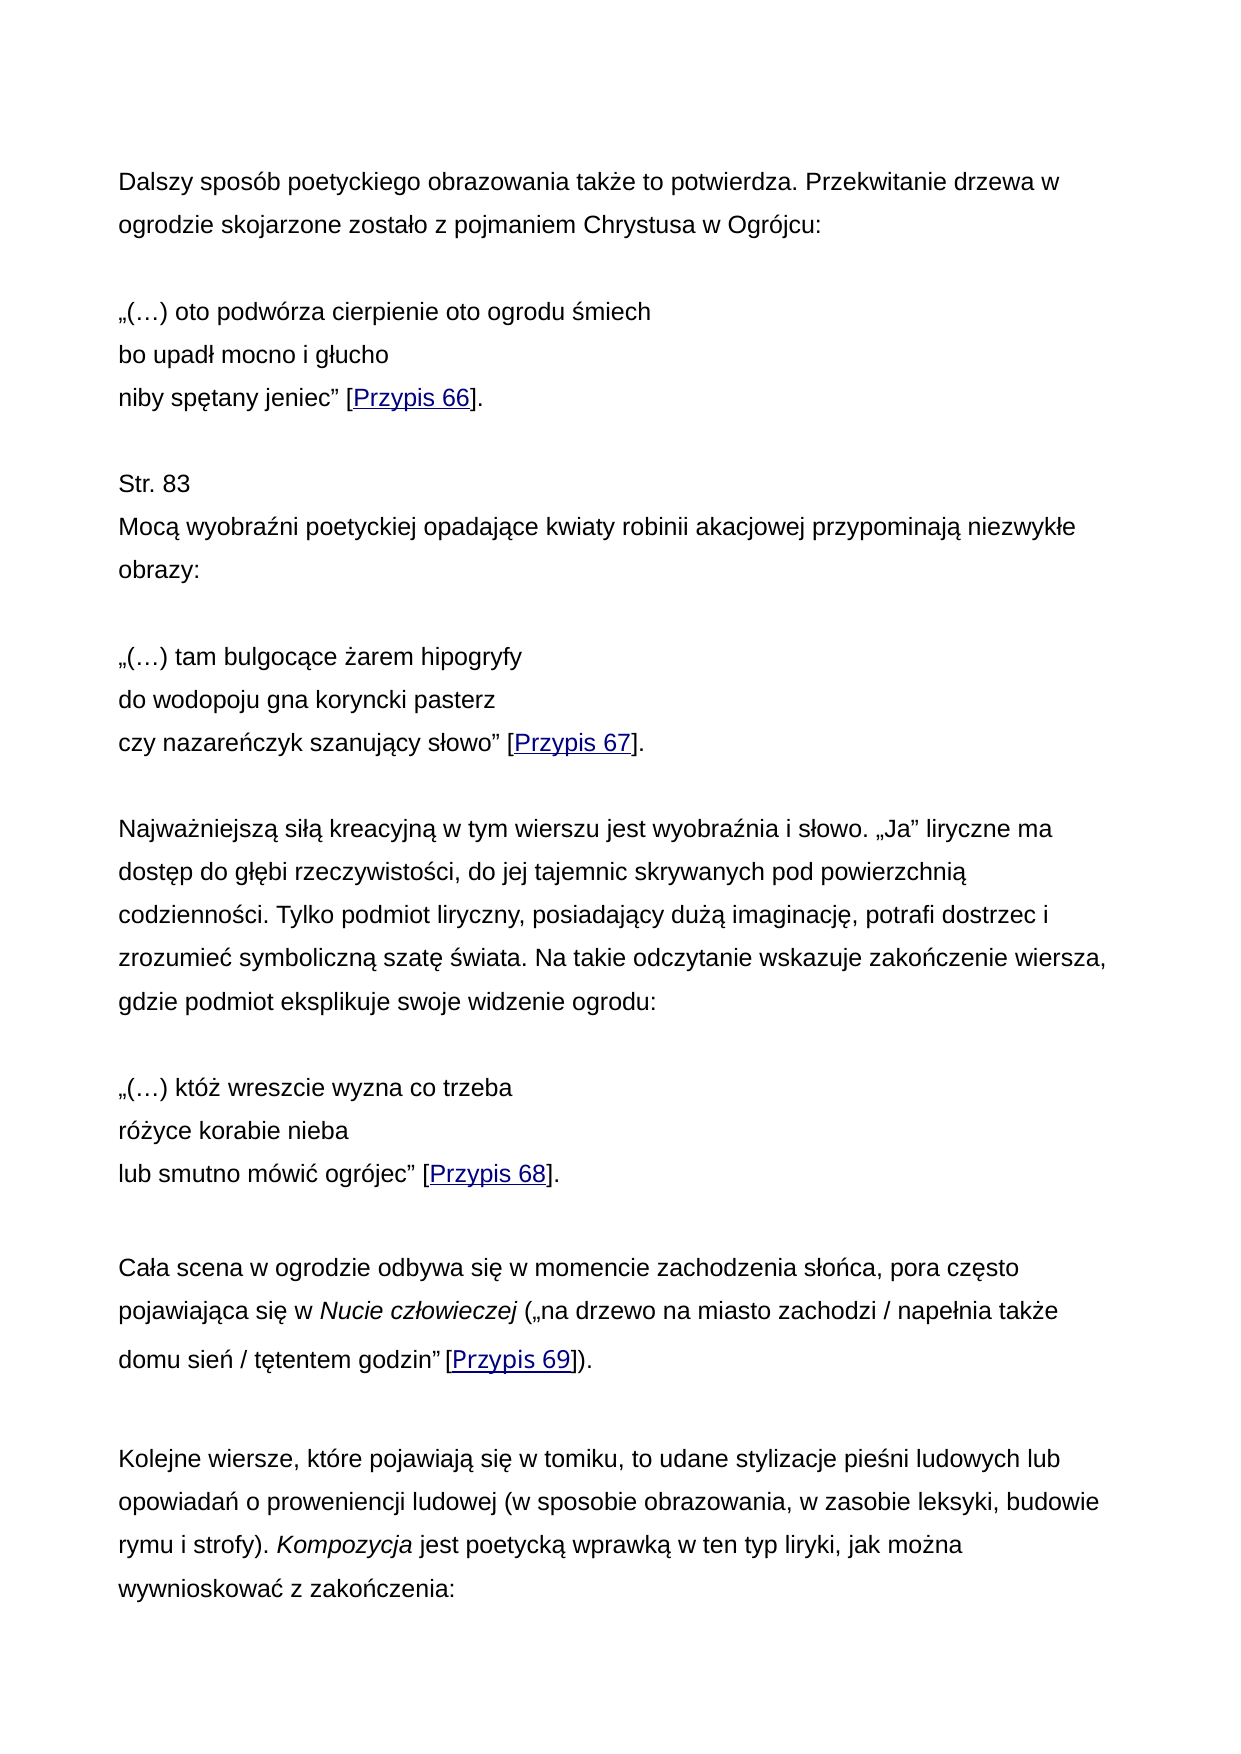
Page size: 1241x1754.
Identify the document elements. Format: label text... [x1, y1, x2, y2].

text lub smutno mówić ogrójec” [Przypis 68]. [118, 1159, 1122, 1188]
text Cała scena w ogrodzie odbywa się w momencie zachodzenia słońca, pora często pojawiająca się w Nucie człowieczej („na drzewo na miasto zachodzi / napełnia także domu sień / tętentem godzin” [Przypis 69]). [118, 1253, 1122, 1376]
text „(…) któż wreszcie wyzna co trzeba [118, 1073, 1122, 1102]
text niby spętany jeniec” [Przypis 66]. [118, 383, 1122, 412]
text Mocą wyobraźni poetyckiej opadające kwiaty robinii akacjowej przypominają niezwykłe obrazy: [118, 512, 1122, 584]
text różyce korabie nieba [118, 1116, 1122, 1145]
text bo upadł mocno i głucho [118, 340, 1122, 368]
text Dalszy sposób poetyckiego obrazowania także to potwierdza. Przekwitanie drzewa w ogrodzie skojarzone zostało z pojmaniem Chrystusa w Ogrójcu: [118, 167, 1122, 239]
text Kolejne wiersze, które pojawiają się w tomiku, to udane stylizacje pieśni ludowych lub opowiadań o proweniencji ludowej (w sposobie obrazowania, w zasobie leksyki, budowie rymu i strofy). Kompozycja jest poetycką wprawką w ten typ liryki, jak można wywnioskować z zakończenia: [118, 1444, 1122, 1602]
text „(…) tam bulgocące żarem hipogryfy [118, 642, 1122, 670]
text do wodopoju gna koryncki pasterz [118, 685, 1122, 713]
text „(…) oto podwórza cierpienie oto ogrodu śmiech [118, 297, 1122, 325]
text czy nazareńczyk szanujący słowo” [Przypis 67]. [118, 728, 1122, 757]
text Najważniejszą siłą kreacyjną w tym wierszu jest wyobraźnia i słowo. „Ja” liryczne ma dostęp do głębi rzeczywistości, do jej tajemnic skrywanych pod powierzchnią codzienności. Tylko podmiot liryczny, posiadający dużą imaginację, potrafi dostrzec i zrozumieć symboliczną szatę świata. Na takie odczytanie wskazuje zakończenie wiersza, gdzie podmiot eksplikuje swoje widzenie ogrodu: [118, 814, 1122, 1015]
text Str. 83 [118, 469, 1122, 498]
